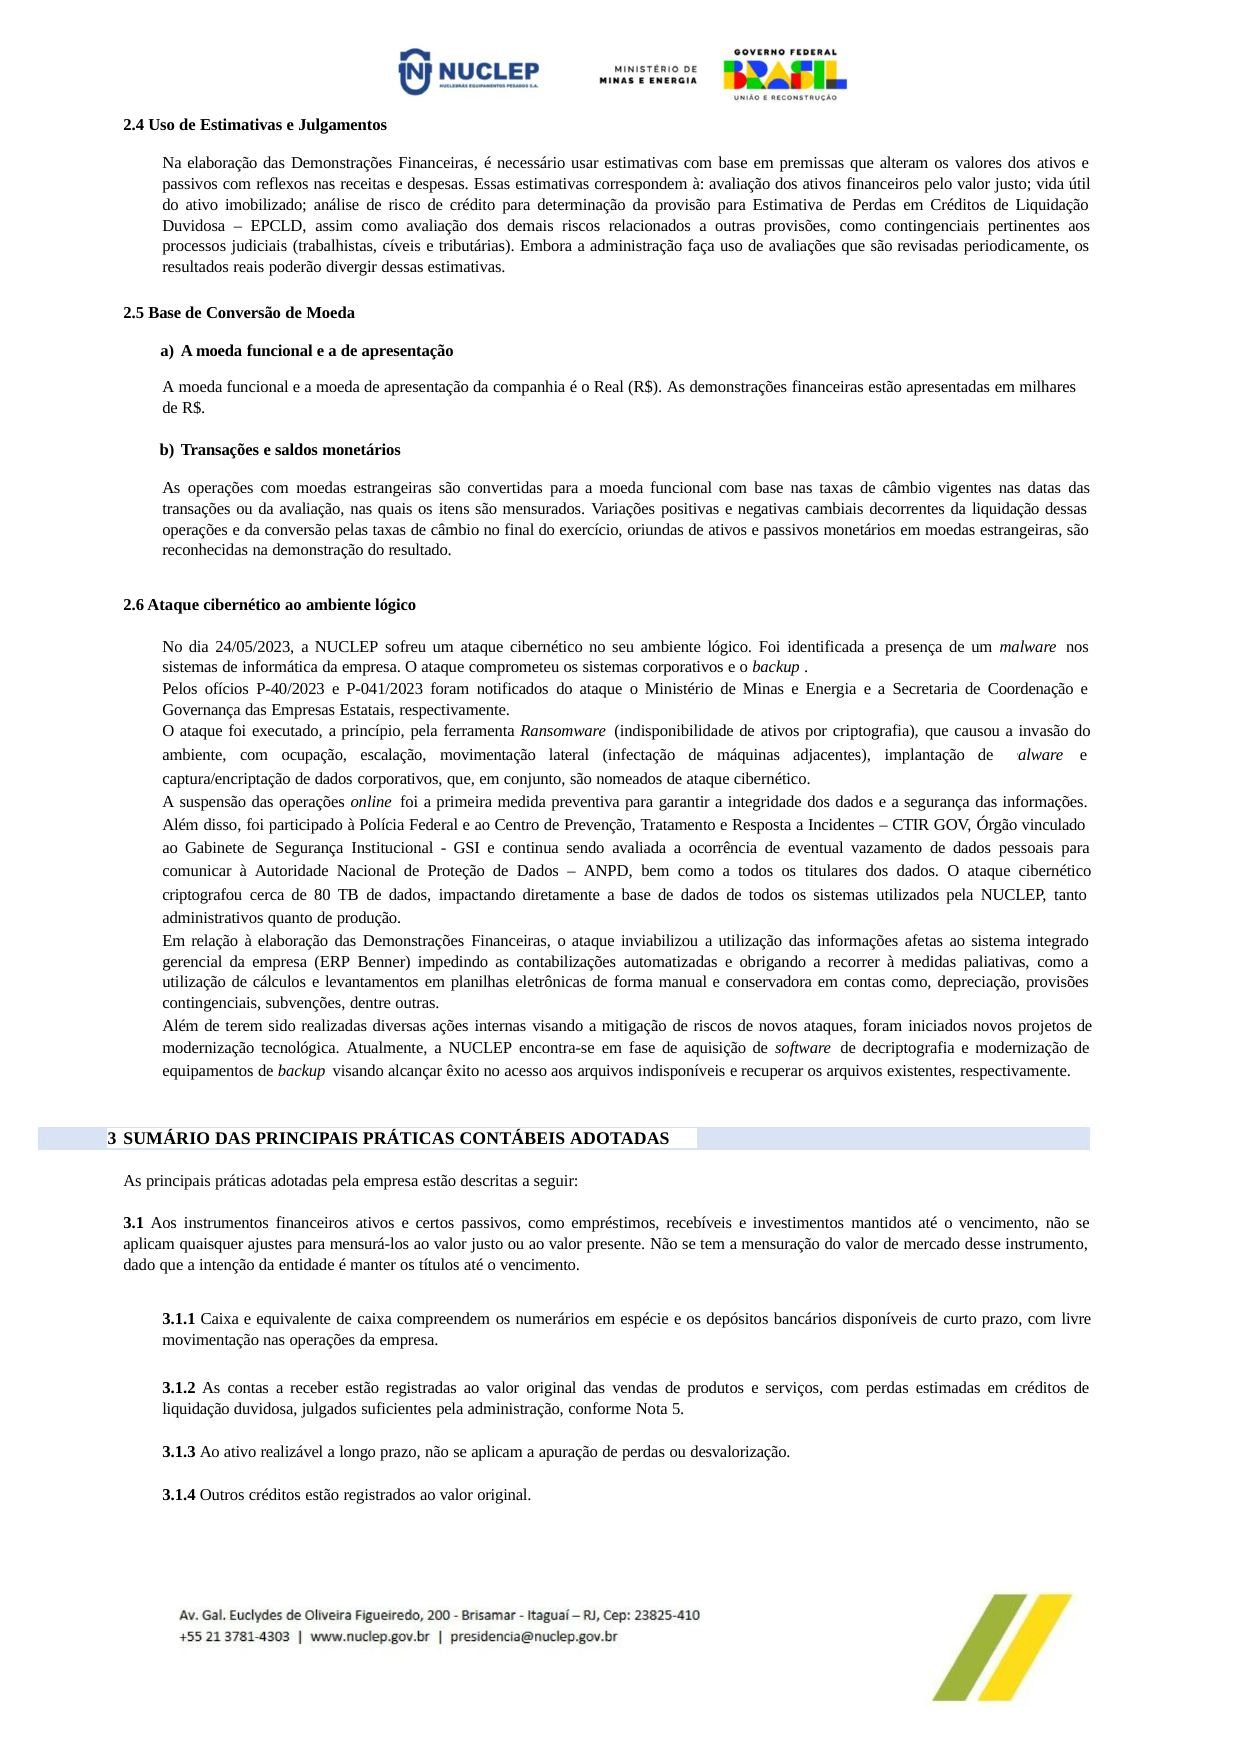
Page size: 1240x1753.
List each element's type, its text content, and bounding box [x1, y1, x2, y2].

text aplicam quaisquer ajustes para mensurá-los ao valor justo ou ao valor presente. Não se tem a mensuração do valor de mercado desse instrumento, [123, 1234, 1111, 1253]
text reconhecidas na demonstração do resultado. [162, 541, 1112, 559]
text 3 [107, 1128, 123, 1148]
text As principais práticas adotadas pela empresa estão descritas a seguir: [123, 1172, 602, 1190]
text transações ou da avaliação, nas quais os itens são mensurados. Variações positivas e negativas cambiais decorrentes da liquidação dessas [162, 499, 1112, 518]
text Além disso, foi participado à Polícia Federal e ao Centro de Prevenção, Tratamento e Resposta a Incidentes – CTIR GOV, Órgão vinculado [162, 816, 1112, 834]
text 3.1.2 As contas a receber estão registradas ao valor original das vendas de produtos e serviços, com perdas estimadas em créditos de [162, 1379, 1111, 1398]
text 3.1.4 Outros créditos estão registrados ao valor original. [162, 1486, 554, 1504]
text b) Transações e saldos monetários [159, 441, 427, 459]
text do ativo imobilizado; análise de risco de crédito para determinação da provisão para Estimativa de Perdas em Créditos de Liquidação [162, 196, 1112, 214]
text 2.5 Base de Conversão de Moeda [123, 304, 380, 322]
text Duvidosa – EPCLD, assim como avaliação dos demais riscos relacionados a outras provisões, como contingenciais pertinentes aos [162, 216, 1112, 234]
text 2.6 Ataque cibernético ao ambiente lógico [123, 596, 441, 614]
text sistemas de informática da empresa. O ataque comprometeu os sistemas corporativos e o backup . [162, 658, 1112, 677]
text operações e da conversão pelas taxas de câmbio no final do exercício, oriundas de ativos e passivos monetários em moedas estrangeiras, são [162, 520, 1112, 538]
text 3.1.3 Ao ativo realizável a longo prazo, não se aplicam a apuração de perdas ou desvalorização. [162, 1443, 813, 1461]
text resultados reais poderão divergir dessas estimativas. [162, 258, 1112, 276]
text Além de terem sido realizadas diversas ações internas visando a mitigação de riscos de novos ataques, foram iniciados novos projetos de [162, 1017, 1112, 1035]
text ao Gabinete de Segurança Institucional - GSI e continua sendo avaliada a ocorrência de eventual vazamento de dados pessoais para [162, 839, 1112, 857]
text Em relação à elaboração das Demonstrações Financeiras, o ataque inviabilizou a utilização das informações afetas ao sistema integrado [162, 932, 1112, 950]
text 2.4 Uso de Estimativas e Julgamentos [123, 116, 411, 134]
text movimentação nas operações da empresa. [162, 1330, 462, 1349]
text contingenciais, subvenções, dentre outras. [162, 994, 1112, 1012]
text A suspensão das operações online foi a primeira medida preventiva para garantir a integridade dos dados e a segurança das informações. [162, 793, 1112, 811]
text equipamentos de backup visando alcançar êxito no acesso aos arquivos indisponíveis e recuperar os arquivos existentes, respectivamente. [162, 1062, 1112, 1080]
text modernização tecnológica. Atualmente, a NUCLEP encontra-se em fase de aquisição de software de decriptografia e modernização de [162, 1039, 1112, 1057]
text A moeda funcional e a moeda de apresentação da companhia é o Real (R$). As demonstrações financeiras estão apresentadas em milhares [162, 378, 1096, 396]
text utilização de cálculos e levantamentos em planilhas eletrônicas de forma manual e conservadora em contas como, depreciação, provisões [162, 973, 1112, 991]
text ambiente, com ocupação, escalação, movimentação lateral (infectação de máquinas adjacentes), implantação de [162, 746, 1017, 764]
text liquidação duvidosa, julgados suficientes pela administração, conforme Nota 5. [162, 1400, 707, 1418]
text As operações com moedas estrangeiras são convertidas para a moeda funcional com base nas taxas de câmbio vigentes nas datas das [162, 479, 1112, 497]
text de R$. [162, 399, 1096, 417]
text passivos com reflexos nas receitas e despesas. Essas estimativas correspondem à: avaliação dos ativos financeiros pelo valor justo; vida útil [162, 175, 1112, 193]
text SUMÁRIO DAS PRINCIPAIS PRÁTICAS CONTÁBEIS ADOTADAS [123, 1128, 697, 1148]
text 3.1 Aos instrumentos financeiros ativos e certos passivos, como empréstimos, recebíveis e investimentos mantidos até o vencimento, não se [123, 1214, 1111, 1232]
text e [1079, 746, 1112, 764]
text gerencial da empresa (ERP Benner) impedindo as contabilizações automatizadas e obrigando a recorrer à medidas paliativas, como a [162, 952, 1112, 971]
text captura/encriptação de dados corporativos, que, em conjunto, são nomeados de ataque cibernético. [162, 770, 1017, 788]
text 3.1.1 Caixa e equivalente de caixa compreendem os numerários em espécie e os depósitos bancários disponíveis de curto prazo, com livre [162, 1309, 1112, 1328]
text processos judiciais (trabalhistas, cíveis e tributárias). Embora a administração faça uso de avaliações que são revisadas periodicamente, os [162, 237, 1112, 255]
text comunicar à Autoridade Nacional de Proteção de Dados – ANPD, bem como a todos os titulares dos dados. O ataque cibernético [162, 862, 1112, 881]
text No dia 24/05/2023, a NUCLEP sofreu um ataque cibernético no seu ambiente lógico. Foi identificada a presença de um malware nos [162, 638, 1112, 656]
text Na elaboração das Demonstrações Financeiras, é necessário usar estimativas com base em premissas que alteram os valores dos ativos e [162, 154, 1112, 172]
text O ataque foi executado, a princípio, pela ferramenta Ransomware (indisponibilidade de ativos por criptografia), que causou a invasão do [162, 722, 1112, 740]
text Governança das Empresas Estatais, respectivamente. [162, 700, 1112, 718]
text a) A moeda funcional e a de apresentação [160, 342, 480, 360]
text administrativos quanto de produção. [162, 909, 426, 927]
text malware [1017, 746, 1076, 764]
text Pelos ofícios P-40/2023 e P-041/2023 foram notificados do ataque o Ministério de Minas e Energia e a Secretaria de Coordenação e [162, 679, 1112, 698]
text criptografou cerca de 80 TB de dados, impactando diretamente a base de dados de todos os sistemas utilizados pela NUCLEP, tanto [162, 886, 1112, 904]
text dado que a intenção da entidade é manter os títulos até o vencimento. [123, 1255, 1111, 1273]
